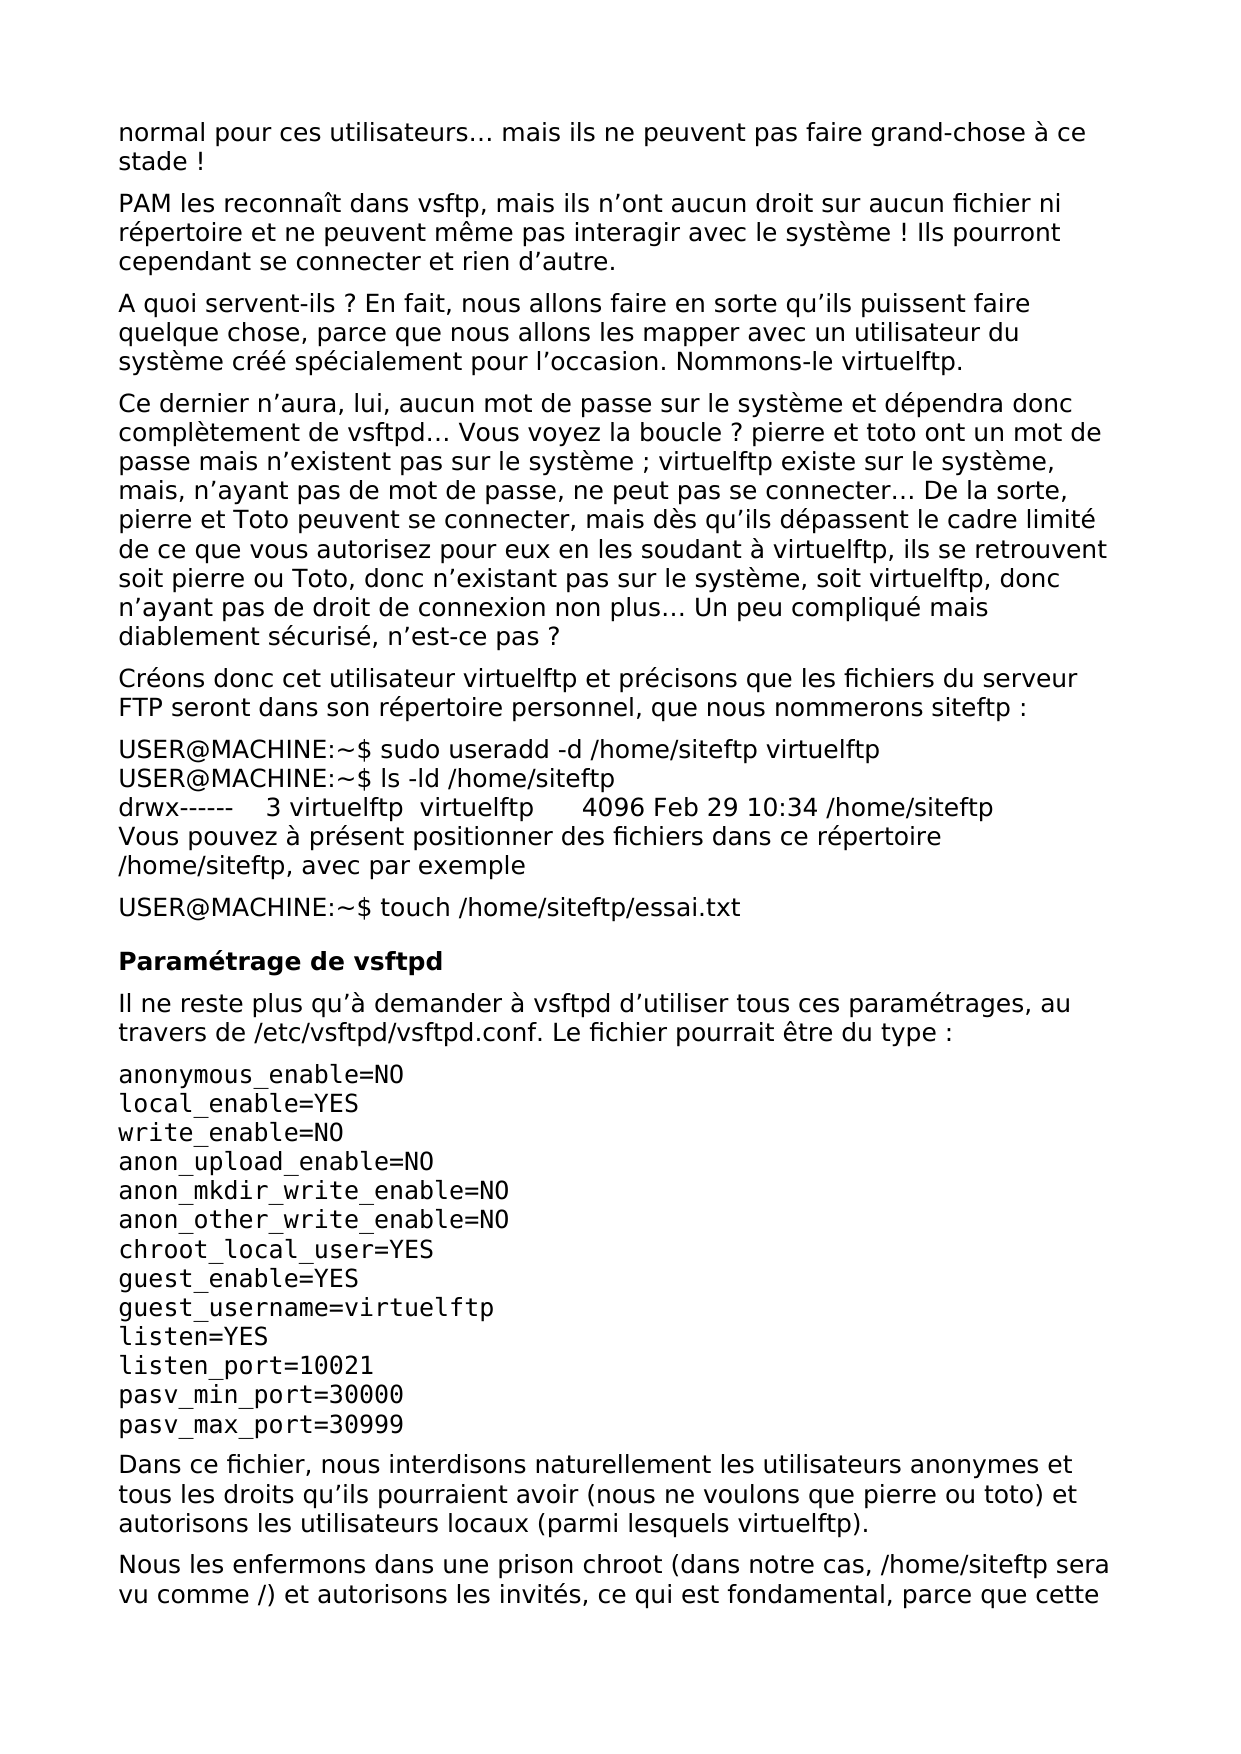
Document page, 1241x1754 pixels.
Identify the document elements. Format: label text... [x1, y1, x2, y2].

text Vous pouvez à présent positionner des fichiers dans ce répertoire /home/siteftp, avec par exemple [118, 822, 1122, 881]
text A quoi servent-ils ? En fait, nous allons faire en sorte qu’ils puissent faire quelque chose, parce que nous allons les mapper avec un utilisateur du système créé spécialement pour l’occasion. Nommons-le virtuelftp. [118, 289, 1122, 376]
text USER@MACHINE:~$ sudo useradd -d /home/siteftp virtuelftp USER@MACHINE:~$ ls -ld /home/siteftp drwx------ 3 virtuelftp virtuelftp 4096 Feb 29 10:34 /home/siteftp [118, 735, 1122, 822]
text anonymous_enable=NO local_enable=YES write_enable=NO anon_upload_enable=NO anon_mkdir_write_enable=NO anon_other_write_enable=NO chroot_local_user=YES guest_enable=YES guest_username=virtuelftp listen=YES listen_port=10021 pasv_min_port=30000 pasv_max_port=30999 [118, 1060, 1122, 1439]
text USER@MACHINE:~$ touch /home/siteftp/essai.txt [118, 893, 1122, 922]
text Dans ce fichier, nous interdisons naturellement les utilisateurs anonymes et tous les droits qu’ils pourraient avoir (nous ne voulons que pierre ou toto) et autorisons les utilisateurs locaux (parmi lesquels virtuelftp). [118, 1451, 1122, 1538]
text PAM les reconnaît dans vsftp, mais ils n’ont aucun droit sur aucun fichier ni répertoire et ne peuvent même pas interagir avec le système ! Ils pourront cependant se connecter et rien d’autre. [118, 189, 1122, 276]
text Créons donc cet utilisateur virtuelftp et précisons que les fichiers du serveur FTP seront dans son répertoire personnel, que nous nommerons siteftp : [118, 664, 1122, 722]
text normal pour ces utilisateurs… mais ils ne peuvent pas faire grand-chose à ce stade ! [118, 118, 1122, 176]
subtitle Paramétrage de vsftpd [118, 947, 1122, 976]
text Nous les enfermons dans une prison chroot (dans notre cas, /home/siteftp sera vu comme /) et autorisons les invités, ce qui est fondamental, parce que cette [118, 1551, 1122, 1609]
text Il ne reste plus qu’à demander à vsftpd d’utiliser tous ces paramétrages, au travers de /etc/vsftpd/vsftpd.conf. Le fichier pourrait être du type : [118, 989, 1122, 1047]
text Ce dernier n’aura, lui, aucun mot de passe sur le système et dépendra donc complètement de vsftpd… Vous voyez la boucle ? pierre et toto ont un mot de passe mais n’existent pas sur le système ; virtuelftp existe sur le système, mais, n’ayant pas de mot de passe, ne peut pas se connecter… De la sorte, pierre et Toto peuvent se connecter, mais dès qu’ils dépassent le cadre limité de ce que vous autorisez pour eux en les soudant à virtuelftp, ils se retrouvent soit pierre ou Toto, donc n’existant pas sur le système, soit virtuelftp, donc n’ayant pas de droit de connexion non plus… Un peu compliqué mais diablement sécurisé, n’est-ce pas ? [118, 389, 1122, 651]
